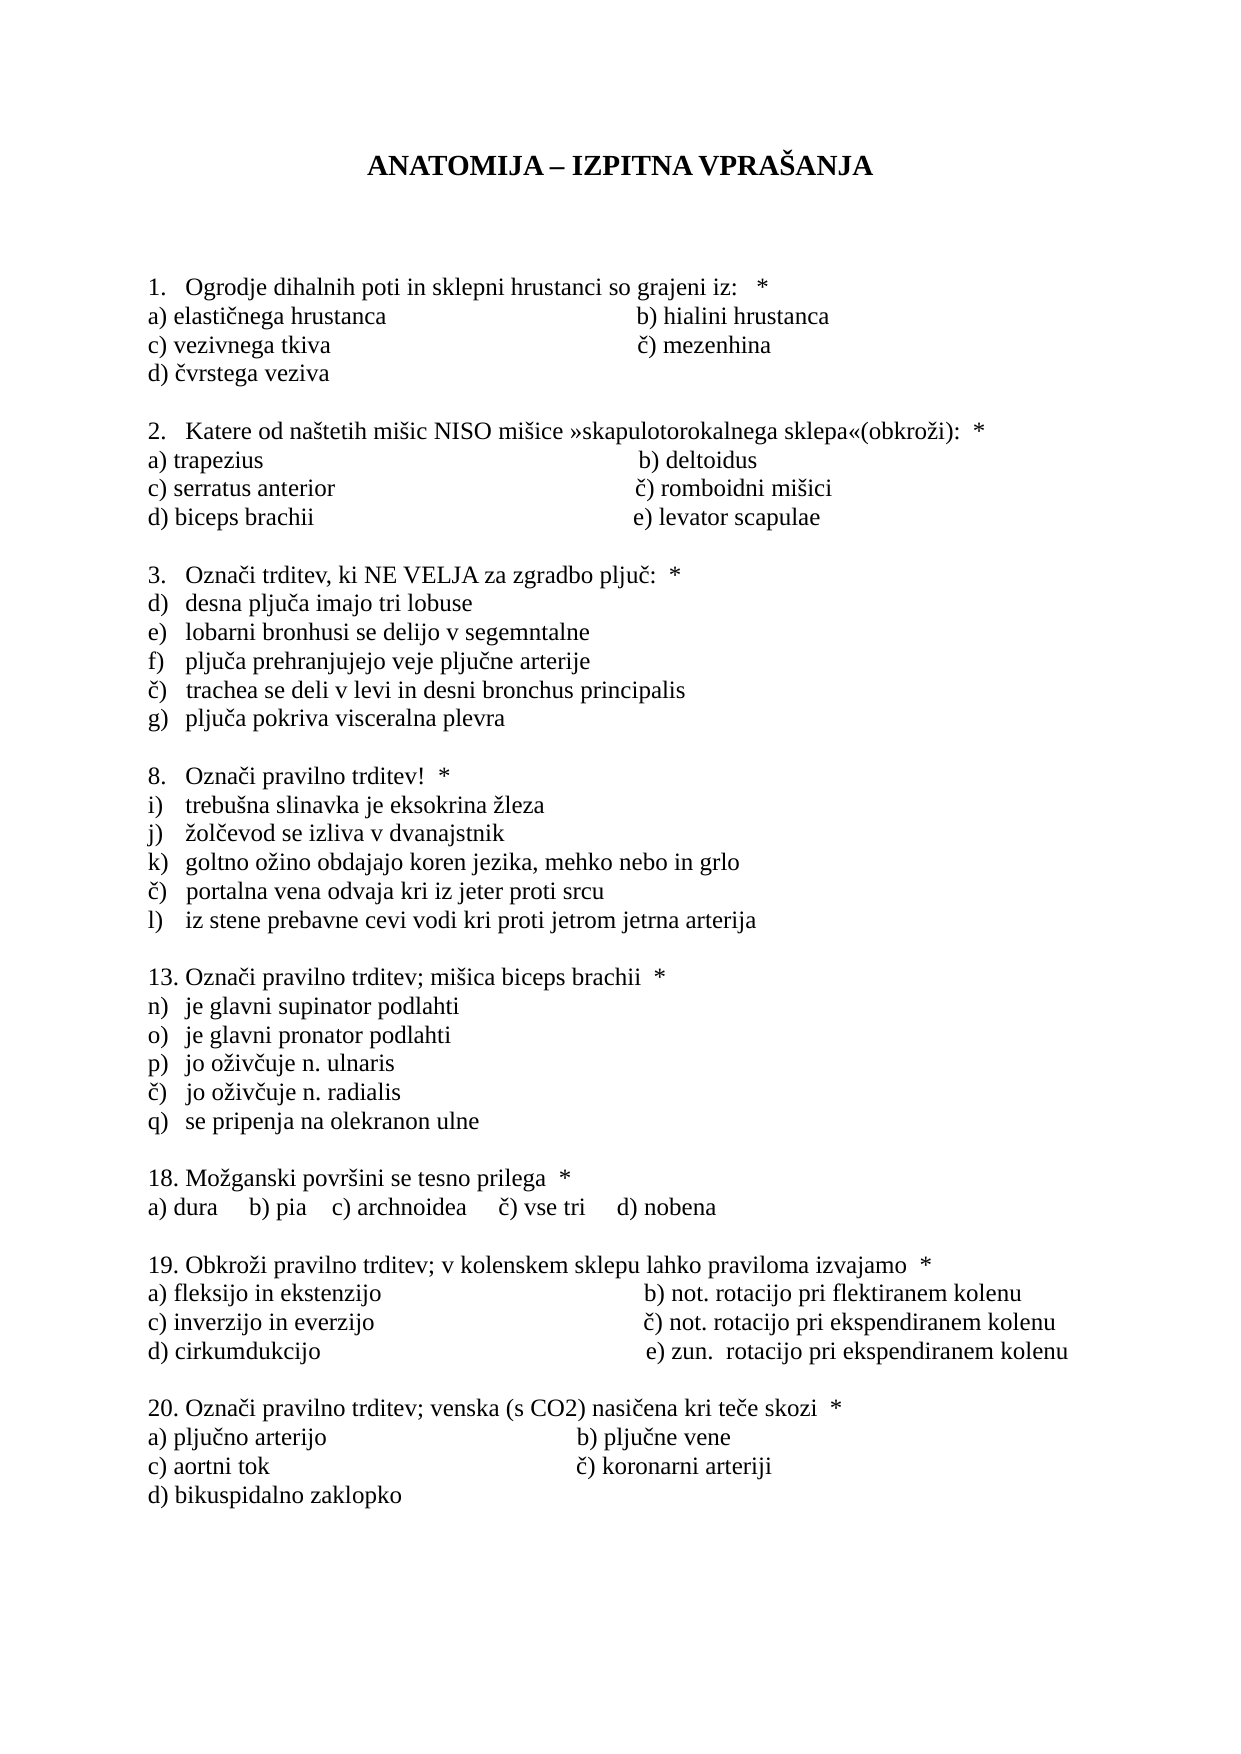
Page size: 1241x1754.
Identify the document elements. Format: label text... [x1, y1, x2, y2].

list Označi pravilno trditev; venska (s CO2) nasičena kri teče skozi * [148, 1393, 1093, 1422]
text a) fleksijo in ekstenzijo b) not. rotacijo pri flektiranem kolenu [148, 1278, 1093, 1307]
list se pripenja na olekranon ulne [148, 1106, 1093, 1135]
text c) vezivnega tkiva č) mezenhina [148, 330, 1093, 358]
list pljuča pokriva visceralna plevra [148, 703, 1093, 732]
text c) inverzijo in everzijo č) not. rotacijo pri ekspendiranem kolenu [148, 1307, 1093, 1336]
list Označi pravilno trditev; mišica biceps brachii * [148, 962, 1093, 991]
text č) trachea se deli v levi in desni bronchus principalis [148, 675, 1093, 703]
text c) aortni tok č) koronarni arteriji [148, 1451, 1093, 1480]
list Označi trditev, ki NE VELJA za zgradbo pljuč: * [148, 560, 1093, 588]
list desna pljuča imajo tri lobuse [148, 588, 1093, 617]
text c) serratus anterior č) romboidni mišici [148, 473, 1093, 502]
text d) cirkumdukcijo e) zun. rotacijo pri ekspendiranem kolenu [148, 1336, 1093, 1365]
text a) pljučno arterijo b) pljučne vene [148, 1422, 1093, 1451]
list Ogrodje dihalnih poti in sklepni hrustanci so grajeni iz: * [148, 272, 1093, 301]
list lobarni bronhusi se delijo v segemntalne [148, 617, 1093, 646]
list Označi pravilno trditev! * [148, 761, 1093, 790]
list jo oživčuje n. ulnaris [148, 1048, 1093, 1077]
text d) biceps brachii e) levator scapulae [148, 502, 1093, 531]
list je glavni pronator podlahti [148, 1020, 1093, 1048]
title ANATOMIJA – IZPITNA VPRAŠANJA [148, 148, 1093, 181]
list žolčevod se izliva v dvanajstnik [148, 818, 1093, 847]
text a) dura b) pia c) archnoidea č) vse tri d) nobena [148, 1192, 1093, 1221]
list Možganski površini se tesno prilega * [148, 1163, 1093, 1192]
text a) elastičnega hrustanca b) hialini hrustanca [148, 301, 1093, 330]
text č) portalna vena odvaja kri iz jeter proti srcu [148, 876, 1093, 905]
list Katere od naštetih mišic NISO mišice »skapulotorokalnega sklepa«(obkroži): * [148, 416, 1093, 445]
text d) bikuspidalno zaklopko [148, 1480, 1093, 1508]
list trebušna slinavka je eksokrina žleza [148, 790, 1093, 818]
text d) čvrstega veziva [148, 358, 1093, 387]
list pljuča prehranjujejo veje pljučne arterije [148, 646, 1093, 675]
text a) trapezius b) deltoidus [148, 445, 1093, 473]
text č) jo oživčuje n. radialis [148, 1077, 1093, 1106]
list je glavni supinator podlahti [148, 991, 1093, 1020]
list iz stene prebavne cevi vodi kri proti jetrom jetrna arterija [148, 905, 1093, 933]
list goltno ožino obdajajo koren jezika, mehko nebo in grlo [148, 847, 1093, 876]
list Obkroži pravilno trditev; v kolenskem sklepu lahko praviloma izvajamo * [148, 1250, 1093, 1278]
